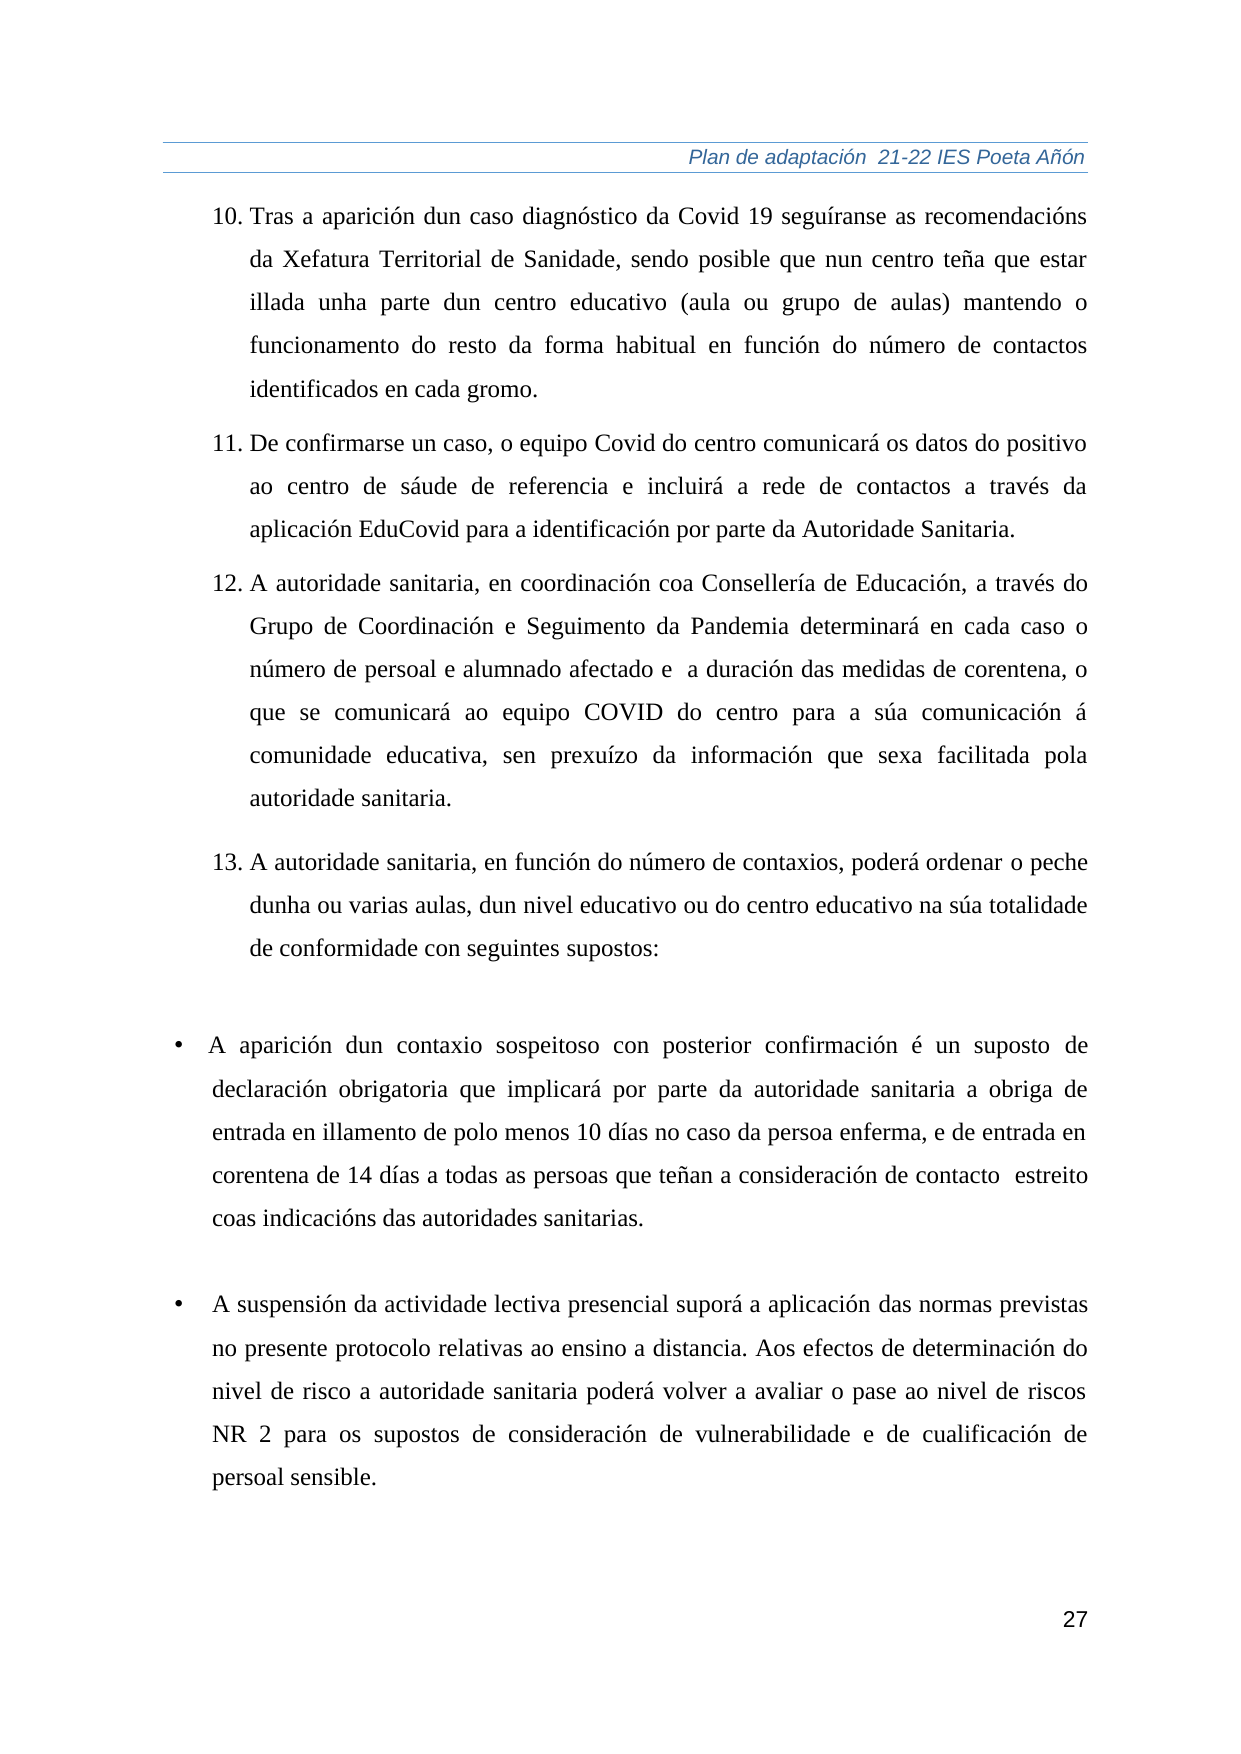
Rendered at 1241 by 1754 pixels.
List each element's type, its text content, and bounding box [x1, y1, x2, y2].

list Tras a aparición dun caso diagnóstico da Covid 19 seguíranse as recomendacións da Xefatura Territorial de Sanidade, sendo posible que nun centro teña que estar illada unha parte dun centro educativo (aula ou grupo de aulas) mantendo o funcionamento do resto da forma habitual en función do número de contactos identificados en cada gromo. [212, 201, 1088, 402]
list A suspensión da actividade lectiva presencial suporá a aplicación das normas previstas no presente protocolo relativas ao ensino a distancia. Aos efectos de determinación do nivel de risco a autoridade sanitaria poderá volver a avaliar o pase ao nivel de riscos NR 2 para os supostos de consideración de vulnerabilidade e de cualificación de persoal sensible. [174, 1289, 1088, 1491]
list De confirmarse un caso, o equipo Covid do centro comunicará os datos do positivo ao centro de sáude de referencia e incluirá a rede de contactos a través da aplicación EduCovid para a identificación por parte da Autoridade Sanitaria. [212, 428, 1088, 543]
list A autoridade sanitaria, en coordinación coa Consellería de Educación, a través do Grupo de Coordinación e Seguimento da Pandemia determinará en cada caso o número de persoal e alumnado afectado e a duración das medidas de corentena, o que se comunicará ao equipo COVID do centro para a súa comunicación á comunidade educativa, sen prexuízo da información que sexa facilitada pola autoridade sanitaria. [212, 568, 1088, 812]
list A aparición dun contaxio sospeitoso con posterior confirmación é un suposto de declaración obrigatoria que implicará por parte da autoridade sanitaria a obriga de entrada en illamento de polo menos 10 días no caso da persoa enferma, e de entrada en corentena de 14 días a todas as persoas que teñan a consideración de contacto estreito coas indicacións das autoridades sanitarias. [174, 1031, 1088, 1232]
list A autoridade sanitaria, en función do número de contaxios, poderá ordenar o peche dunha ou varias aulas, dun nivel educativo ou do centro educativo na súa totalidade de conformidade con seguintes supostos: [212, 847, 1088, 962]
